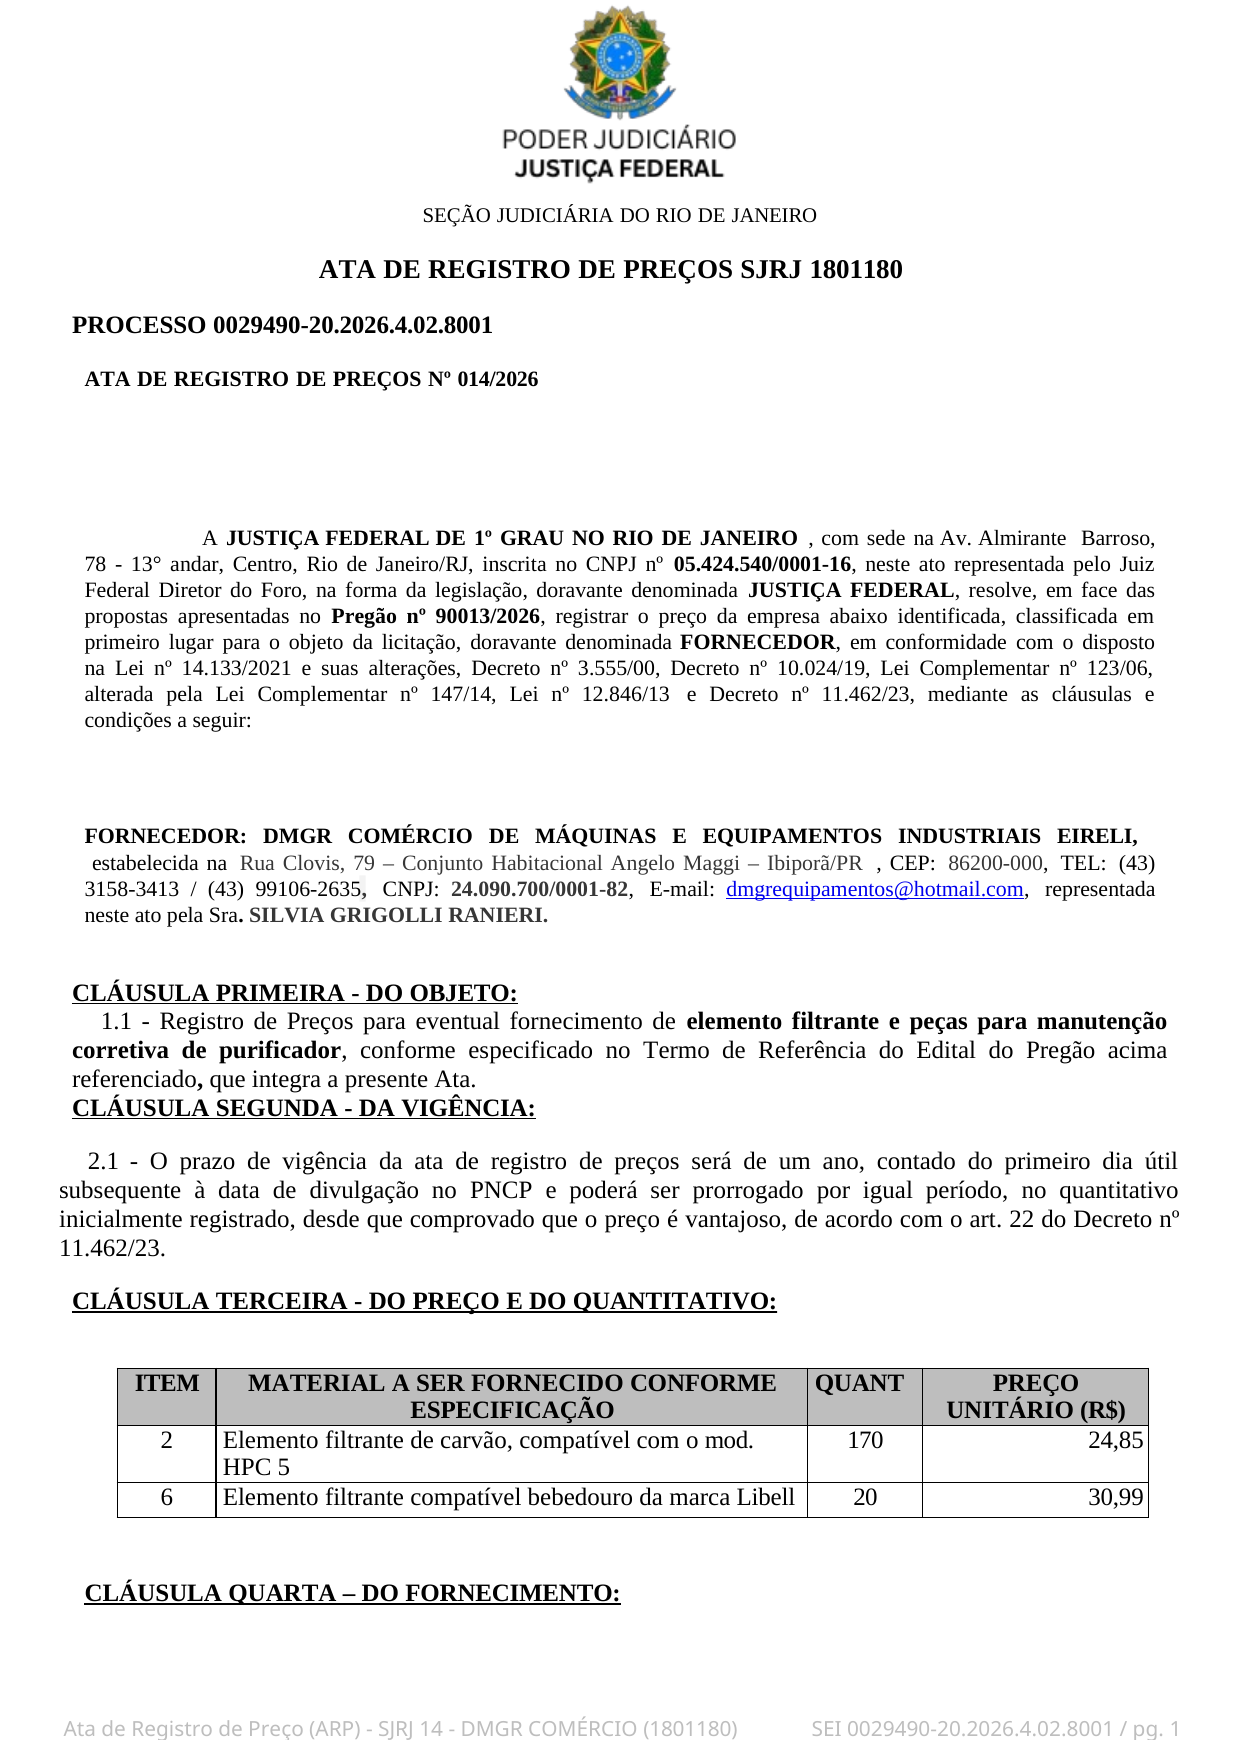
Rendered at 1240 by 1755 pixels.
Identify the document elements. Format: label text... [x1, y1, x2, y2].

table_cell 170 [808, 1426, 922, 1482]
table_header QUANT [808, 1369, 922, 1425]
table_header ITEM [118, 1369, 215, 1425]
text estabelecida na Rua Clovis, 79 – Conjunto Habitacional Angelo Maggi – Ibiporã/PR , CEP: 86200-000, TEL: (43) 3158-3413 / (43) 99106-2635, CNPJ: 24.090.700/0001-82, E-mail: dmgrequipamentos@hotmail.com, representada neste ato pela Sra. SILVIA GRIGOLLI RANIERI. [84, 850, 1156, 927]
table_cell 20 [808, 1483, 922, 1517]
table_cell 2 [118, 1426, 215, 1482]
subtitle CLÁUSULA SEGUNDA - DA VIGÊNCIA: [72, 1093, 1181, 1121]
text ATA DE REGISTRO DE PREÇOS Nº 014/2026 [84, 366, 1181, 391]
text 1.1 - Registro de Preços para eventual fornecimento de elemento filtrante e peças para manutenção corretiva de purificador, conforme especificado no Termo de Referência do Edital do Pregão acima referenciado, que integra a presente Ata. [72, 1006, 1168, 1093]
subtitle CLÁUSULA TERCEIRA - DO PREÇO E DO QUANTITATIVO: [72, 1286, 1181, 1315]
table_header PREÇO UNITÁRIO (R$) [923, 1369, 1148, 1425]
table_cell Elemento filtrante compatível bebedouro da marca Libell [217, 1483, 807, 1517]
table_cell Elemento filtrante de carvão, compatível com o mod. HPC 5 [217, 1426, 807, 1482]
text PROCESSO 0029490-20.2026.4.02.8001 [72, 311, 1181, 339]
table_cell 6 [118, 1483, 215, 1517]
list - O prazo de vigência da ata de registro de preços será de um ano, contado do primeiro dia útil subsequente à data de divulgação no PNCP e poderá ser prorrogado por igual período, no quantitativo inicialmente registrado, desde que comprovado que o preço é vantajoso, de acordo com o art. 22 do Decreto nº 11.462/23. [59, 1146, 1181, 1261]
table_cell 30,99 [923, 1483, 1148, 1517]
text CLÁUSULA QUARTA – DO FORNECIMENTO: [84, 1578, 1181, 1607]
text A JUSTIÇA FEDERAL DE 1º GRAU NO RIO DE JANEIRO , com sede na Av. Almirante Barroso, 78 - 13° andar, Centro, Rio de Janeiro/RJ, inscrita no CNPJ nº 05.424.540/0001-16, neste ato representada pelo Juiz Federal Diretor do Foro, na forma da legislação, doravante denominada JUSTIÇA FEDERAL, resolve, em face das propostas apresentadas no Pregão nº 90013/2026, registrar o preço da empresa abaixo identificada, classificada em primeiro lugar para o objeto da licitação, doravante denominada FORNECEDOR, em conformidade com o disposto na Lei nº 14.133/2021 e suas alterações, Decreto nº 3.555/00, Decreto nº 10.024/19, Lei Complementar nº 123/06, alterada pela Lei Complementar nº 147/14, Lei nº 12.846/13 e Decreto nº 11.462/23, mediante as cláusulas e condições a seguir: [84, 525, 1155, 732]
text ATA DE REGISTRO DE PREÇOS SJRJ 1801180 [91, 253, 1131, 285]
text SEÇÃO JUDICIÁRIA DO RIO DE JANEIRO [91, 203, 1149, 227]
subtitle CLÁUSULA PRIMEIRA - DO OBJETO: [72, 978, 1181, 1006]
table_header MATERIAL A SER FORNECIDO CONFORME ESPECIFICAÇÃO [217, 1369, 807, 1425]
text FORNECEDOR: DMGR COMÉRCIO DE MÁQUINAS E EQUIPAMENTOS INDUSTRIAIS EIRELI, [84, 823, 1181, 849]
table_cell 24,85 [923, 1426, 1148, 1482]
